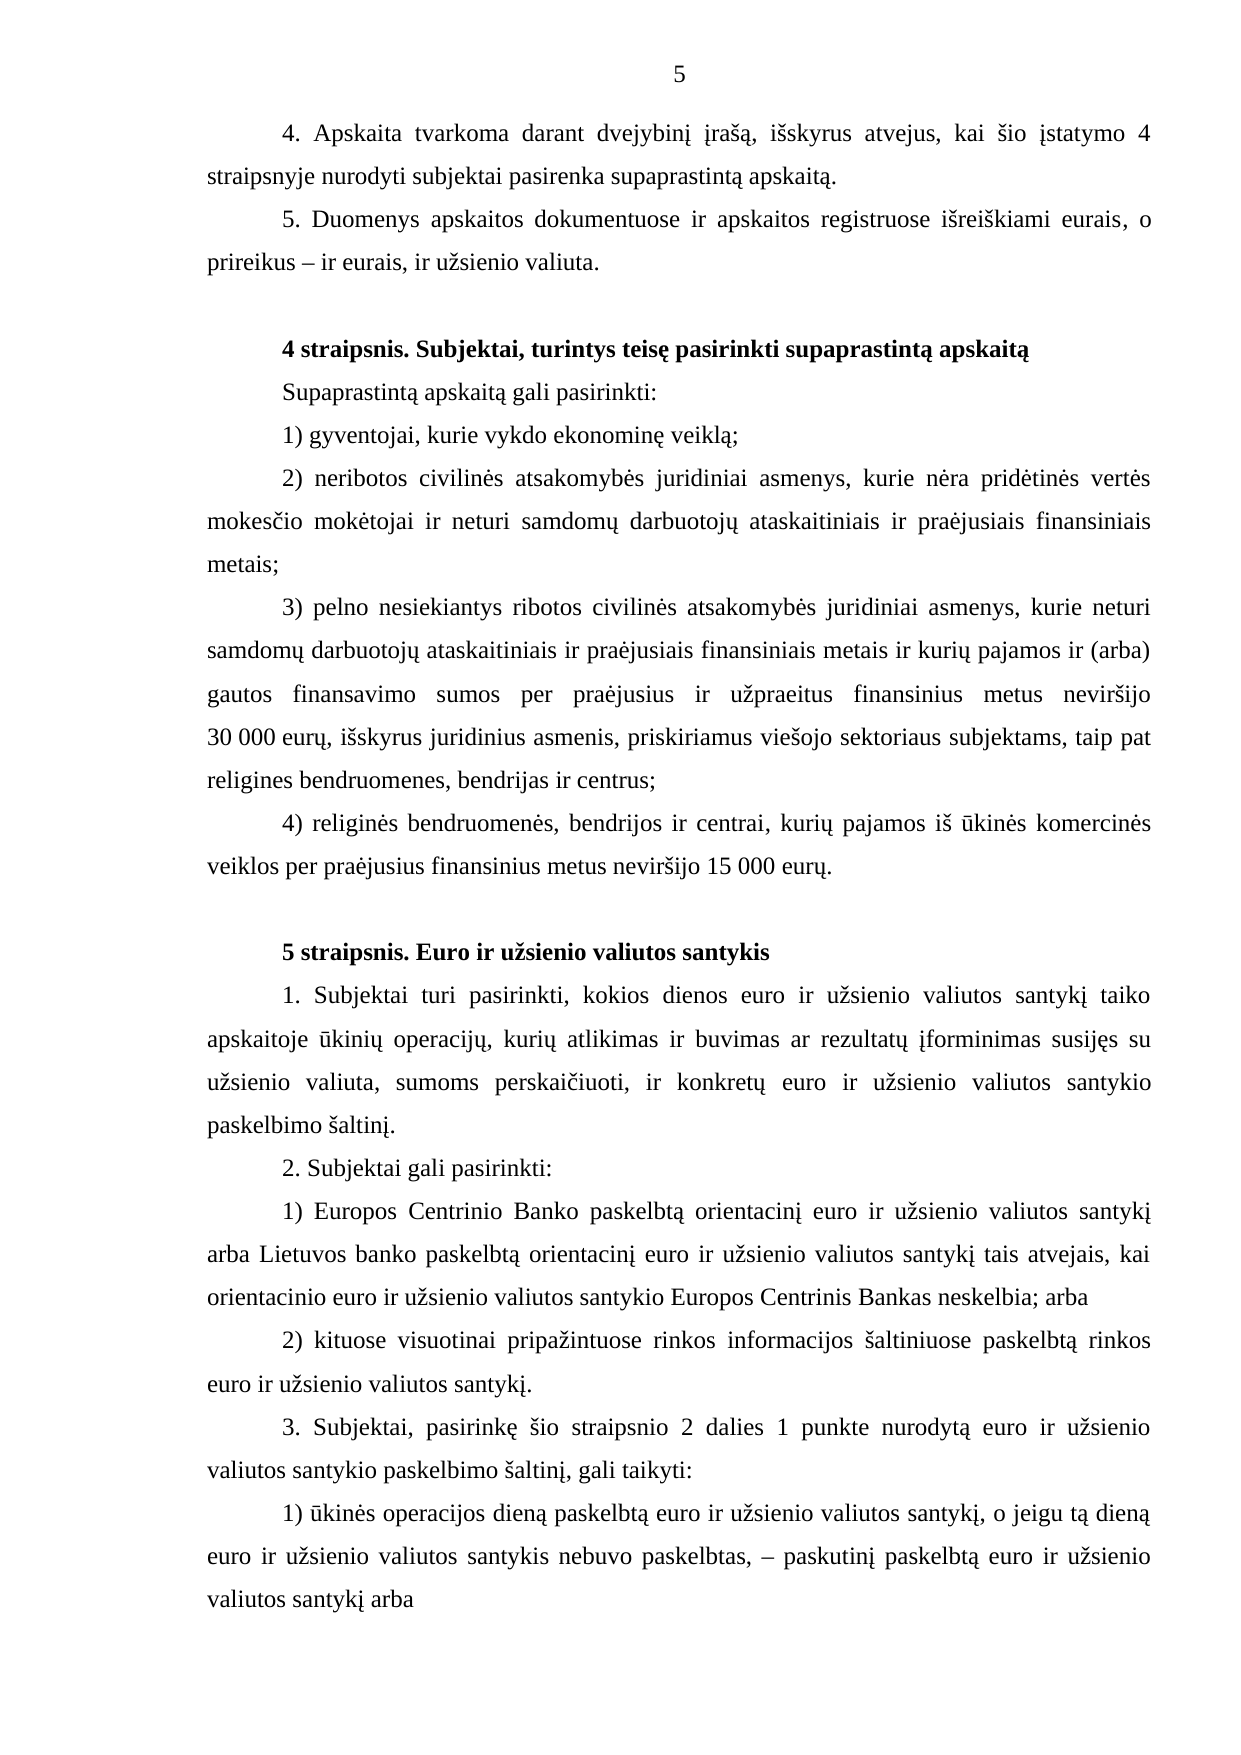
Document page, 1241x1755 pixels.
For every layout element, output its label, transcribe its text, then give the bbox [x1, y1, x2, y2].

text 1) gyventojai, kurie vykdo ekonominę veiklą; [207, 420, 1152, 449]
text 2) neribotos civilinės atsakomybės juridiniai asmenys, kurie nėra pridėtinės vertės mokesčio mokėtojai ir neturi samdomų darbuotojų ataskaitiniais ir praėjusiais finansiniais metais; [207, 463, 1152, 578]
text 5. Duomenys apskaitos dokumentuose ir apskaitos registruose išreiškiami eurais, o prireikus – ir eurais, ir užsienio valiuta. [207, 204, 1152, 276]
text 3) pelno nesiekiantys ribotos civilinės atsakomybės juridiniai asmenys, kurie neturi samdomų darbuotojų ataskaitiniais ir praėjusiais finansiniais metais ir kurių pajamos ir (arba) gautos finansavimo sumos per praėjusius ir užpraeitus finansinius metus neviršijo 30 000 eurų, išskyrus juridinius asmenis, priskiriamus viešojo sektoriaus subjektams, taip pat religines bendruomenes, bendrijas ir centrus; [207, 592, 1152, 794]
text 5 straipsnis. Euro ir užsienio valiutos santykis [207, 937, 1152, 966]
text 4. Apskaita tvarkoma darant dvejybinį įrašą, išskyrus atvejus, kai šio įstatymo 4 straipsnyje nurodyti subjektai pasirenka supaprastintą apskaitą. [207, 118, 1152, 190]
text 2. Subjektai gali pasirinkti: [207, 1153, 1152, 1182]
text 1) Europos Centrinio Banko paskelbtą orientacinį euro ir užsienio valiutos santykį arba Lietuvos banko paskelbtą orientacinį euro ir užsienio valiutos santykį tais atvejais, kai orientacinio euro ir užsienio valiutos santykio Europos Centrinis Bankas neskelbia; arba [207, 1196, 1152, 1311]
text 3. Subjektai, pasirinkę šio straipsnio 2 dalies 1 punkte nurodytą euro ir užsienio valiutos santykio paskelbimo šaltinį, gali taikyti: [207, 1412, 1152, 1484]
text 1) ūkinės operacijos dieną paskelbtą euro ir užsienio valiutos santykį, o jeigu tą dieną euro ir užsienio valiutos santykis nebuvo paskelbtas, – paskutinį paskelbtą euro ir užsienio valiutos santykį arba [207, 1498, 1152, 1613]
text 2) kituose visuotinai pripažintuose rinkos informacijos šaltiniuose paskelbtą rinkos euro ir užsienio valiutos santykį. [207, 1326, 1152, 1397]
text 1. Subjektai turi pasirinkti, kokios dienos euro ir užsienio valiutos santykį taiko apskaitoje ūkinių operacijų, kurių atlikimas ir buvimas ar rezultatų įforminimas susijęs su užsienio valiuta, sumoms perskaičiuoti, ir konkretų euro ir užsienio valiutos santykio paskelbimo šaltinį. [207, 981, 1152, 1139]
text Supaprastintą apskaitą gali pasirinkti: [207, 377, 1152, 406]
text 4 straipsnis. Subjektai, turintys teisę pasirinkti supaprastintą apskaitą [207, 334, 1152, 362]
text 4) religinės bendruomenės, bendrijos ir centrai, kurių pajamos iš ūkinės komercinės veiklos per praėjusius finansinius metus neviršijo 15 000 eurų. [207, 808, 1152, 880]
